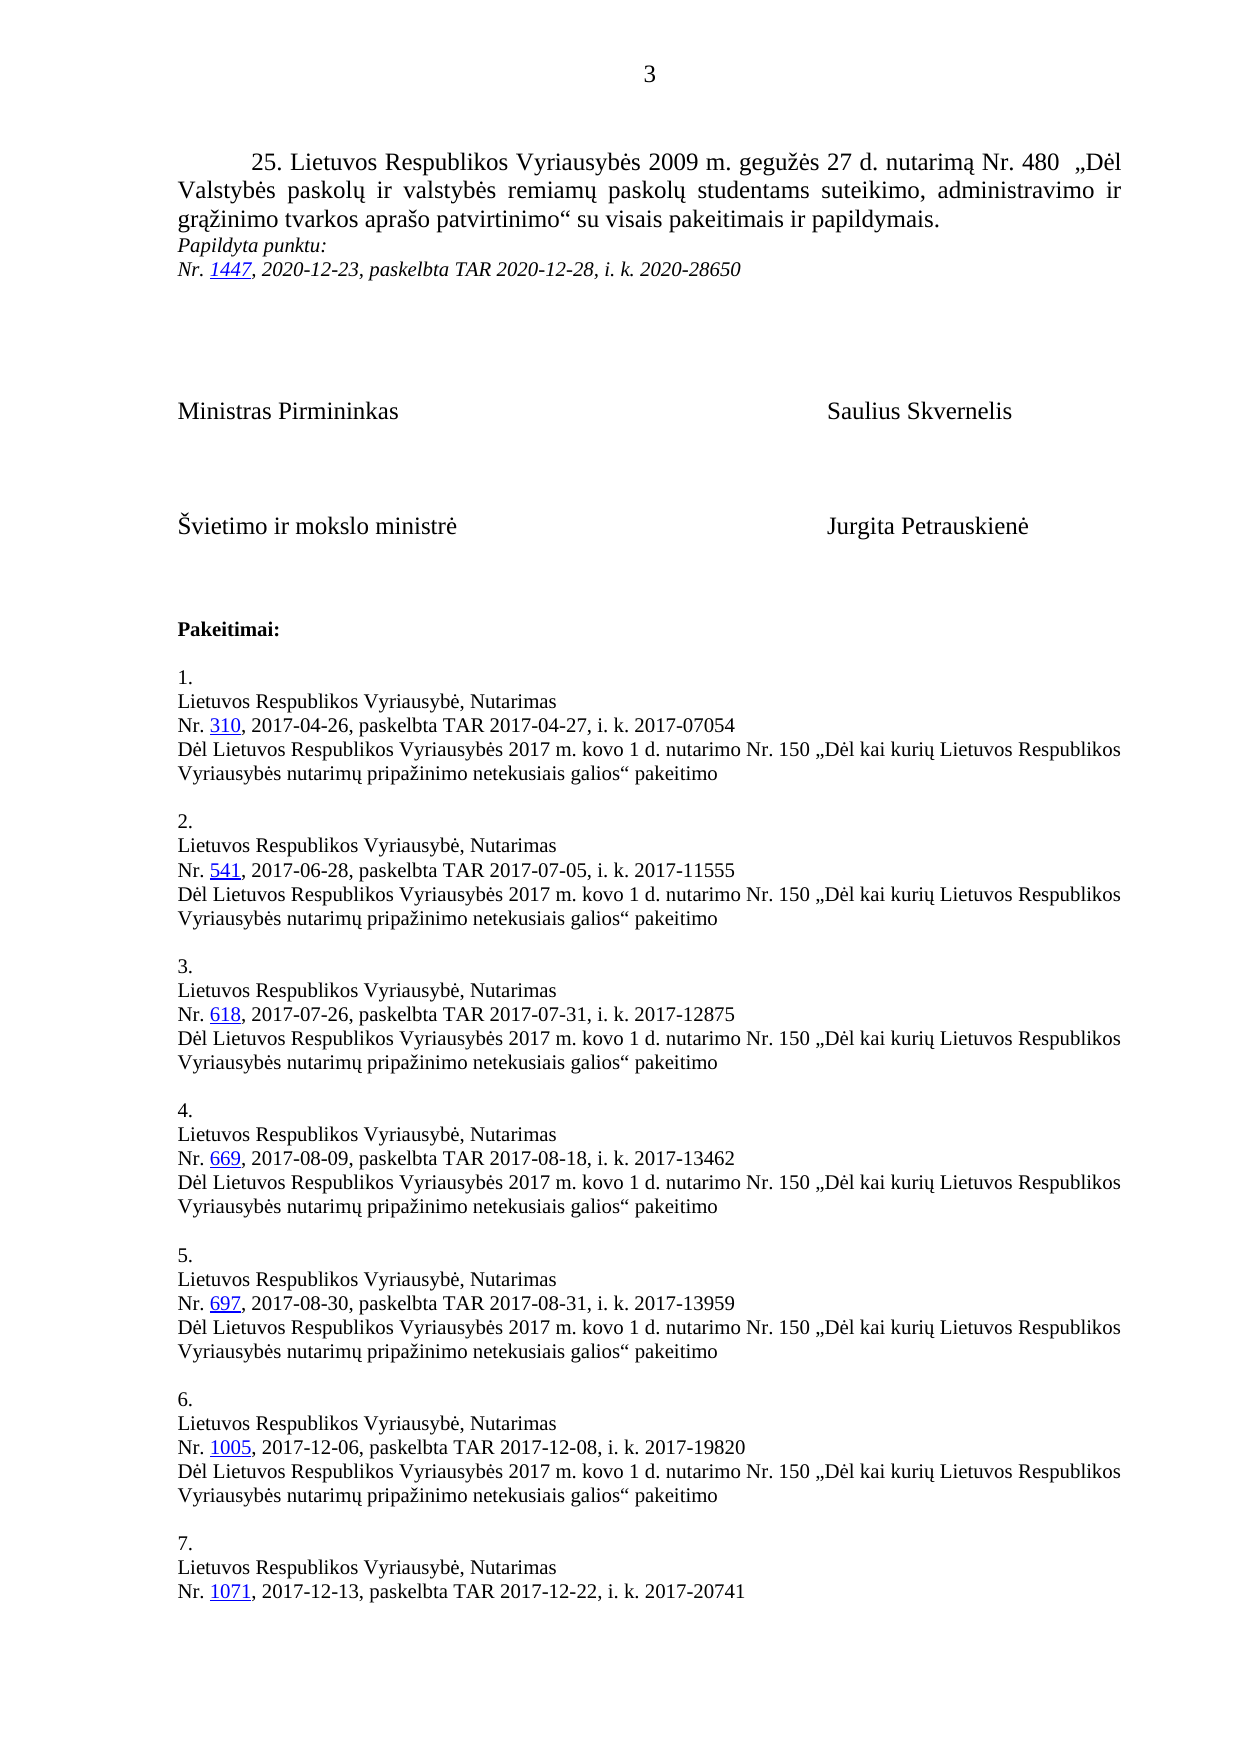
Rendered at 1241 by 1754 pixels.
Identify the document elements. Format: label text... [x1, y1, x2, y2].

text Dėl Lietuvos Respublikos Vyriausybės 2017 m. kovo 1 d. nutarimo Nr. 150 „Dėl kai kurių Lietuvos Respublikos Vyriausybės nutarimų pripažinimo netekusiais galios“ pakeitimo [177, 1459, 1122, 1507]
text Lietuvos Respublikos Vyriausybė, Nutarimas [177, 833, 1122, 857]
text Nr. 1005, 2017-12-06, paskelbta TAR 2017-12-08, i. k. 2017-19820 [177, 1435, 1122, 1459]
text Nr. 697, 2017-08-30, paskelbta TAR 2017-08-31, i. k. 2017-13959 [177, 1291, 1122, 1315]
text Nr. 1447, 2020-12-23, paskelbta TAR 2020-12-28, i. k. 2020-28650 [177, 257, 1122, 281]
text Dėl Lietuvos Respublikos Vyriausybės 2017 m. kovo 1 d. nutarimo Nr. 150 „Dėl kai kurių Lietuvos Respublikos Vyriausybės nutarimų pripažinimo netekusiais galios“ pakeitimo [177, 1026, 1122, 1074]
text Ministras Pirmininkas Saulius Skvernelis [177, 396, 1122, 425]
text Dėl Lietuvos Respublikos Vyriausybės 2017 m. kovo 1 d. nutarimo Nr. 150 „Dėl kai kurių Lietuvos Respublikos Vyriausybės nutarimų pripažinimo netekusiais galios“ pakeitimo [177, 737, 1122, 785]
text Lietuvos Respublikos Vyriausybė, Nutarimas [177, 1267, 1122, 1291]
text 25. Lietuvos Respublikos Vyriausybės 2009 m. gegužės 27 d. nutarimą Nr. 480 „Dėl Valstybės paskolų ir valstybės remiamų paskolų studentams suteikimo, administravimo ir grąžinimo tvarkos aprašo patvirtinimo“ su visais pakeitimais ir papildymais. [177, 147, 1122, 233]
text 7. [177, 1531, 1122, 1555]
text Lietuvos Respublikos Vyriausybė, Nutarimas [177, 1411, 1122, 1435]
text Pakeitimai: [177, 617, 1122, 641]
text Nr. 669, 2017-08-09, paskelbta TAR 2017-08-18, i. k. 2017-13462 [177, 1146, 1122, 1170]
text Lietuvos Respublikos Vyriausybė, Nutarimas [177, 1122, 1122, 1146]
text Lietuvos Respublikos Vyriausybė, Nutarimas [177, 978, 1122, 1002]
text Nr. 541, 2017-06-28, paskelbta TAR 2017-07-05, i. k. 2017-11555 [177, 857, 1122, 882]
text Nr. 310, 2017-04-26, paskelbta TAR 2017-04-27, i. k. 2017-07054 [177, 713, 1122, 737]
text Lietuvos Respublikos Vyriausybė, Nutarimas [177, 1555, 1122, 1579]
text 1. [177, 665, 1122, 689]
text Švietimo ir mokslo ministrė Jurgita Petrauskienė [177, 511, 1122, 540]
text 5. [177, 1242, 1122, 1267]
text Dėl Lietuvos Respublikos Vyriausybės 2017 m. kovo 1 d. nutarimo Nr. 150 „Dėl kai kurių Lietuvos Respublikos Vyriausybės nutarimų pripažinimo netekusiais galios“ pakeitimo [177, 882, 1122, 930]
text 3. [177, 954, 1122, 978]
text Nr. 1071, 2017-12-13, paskelbta TAR 2017-12-22, i. k. 2017-20741 [177, 1579, 1122, 1603]
text Dėl Lietuvos Respublikos Vyriausybės 2017 m. kovo 1 d. nutarimo Nr. 150 „Dėl kai kurių Lietuvos Respublikos Vyriausybės nutarimų pripažinimo netekusiais galios“ pakeitimo [177, 1170, 1122, 1218]
text 4. [177, 1098, 1122, 1122]
text Nr. 618, 2017-07-26, paskelbta TAR 2017-07-31, i. k. 2017-12875 [177, 1002, 1122, 1026]
text Papildyta punktu: [177, 233, 1122, 257]
text 2. [177, 809, 1122, 833]
text Lietuvos Respublikos Vyriausybė, Nutarimas [177, 689, 1122, 713]
text Dėl Lietuvos Respublikos Vyriausybės 2017 m. kovo 1 d. nutarimo Nr. 150 „Dėl kai kurių Lietuvos Respublikos Vyriausybės nutarimų pripažinimo netekusiais galios“ pakeitimo [177, 1315, 1122, 1363]
text 6. [177, 1387, 1122, 1411]
